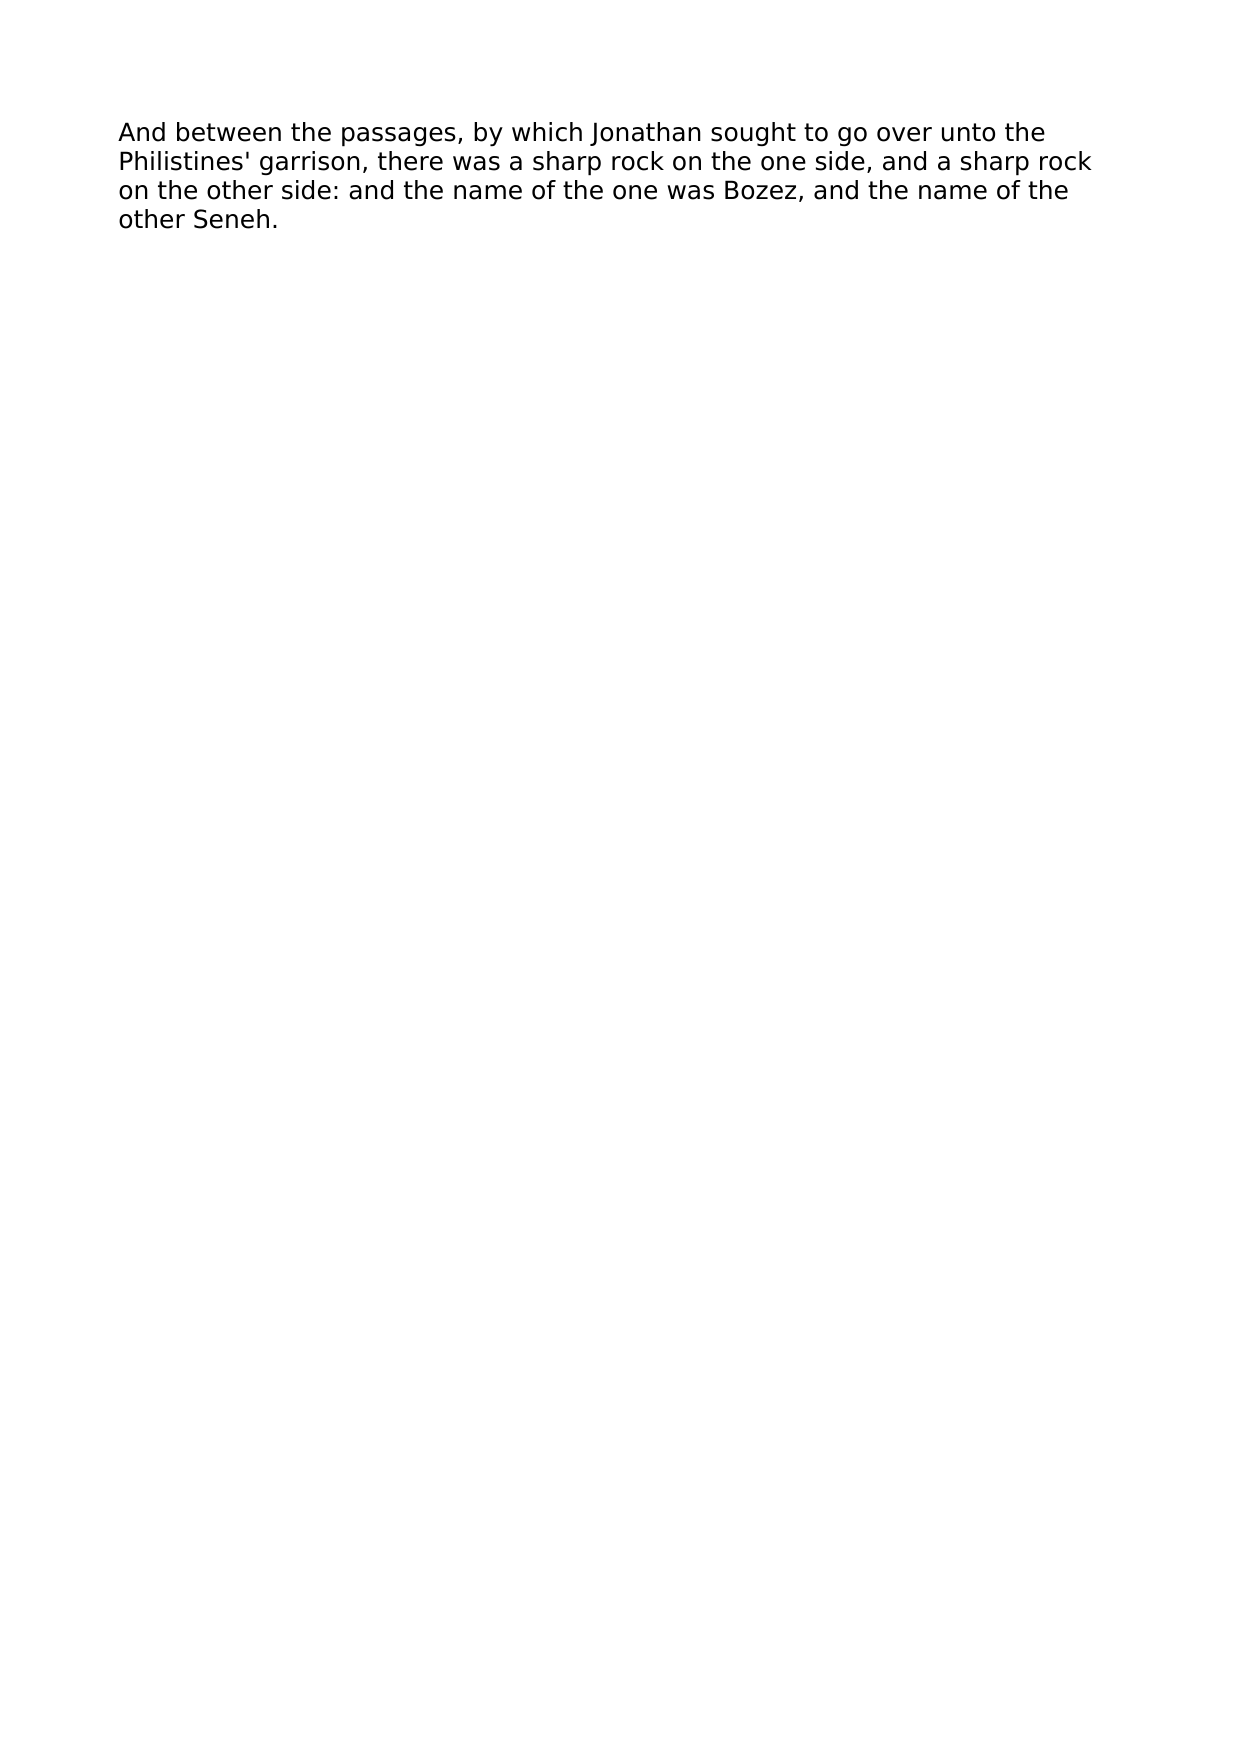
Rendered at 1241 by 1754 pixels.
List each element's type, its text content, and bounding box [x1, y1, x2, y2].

text And between the passages, by which Jonathan sought to go over unto the Philistines' garrison, there was a sharp rock on the one side, and a sharp rock on the other side: and the name of the one was Bozez, and the name of the other Seneh. [118, 118, 1122, 235]
